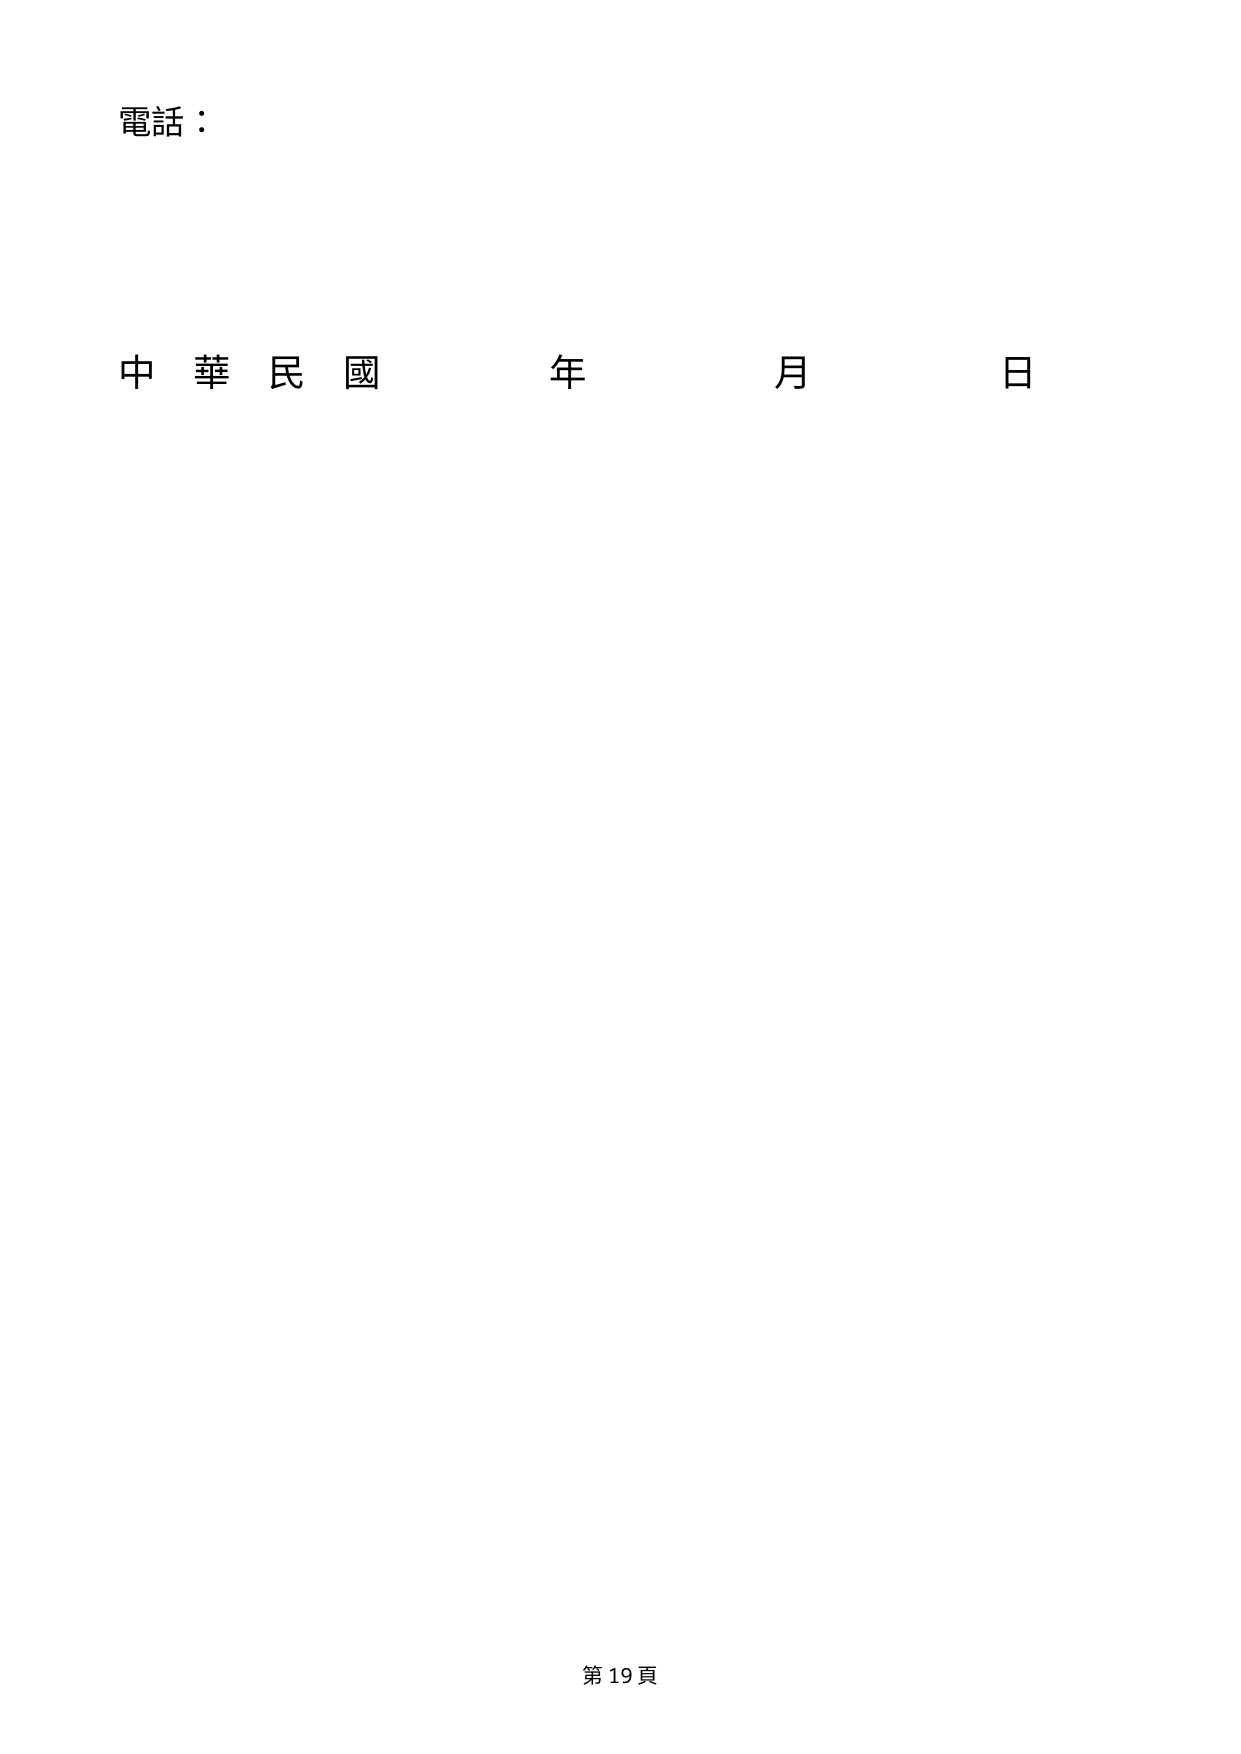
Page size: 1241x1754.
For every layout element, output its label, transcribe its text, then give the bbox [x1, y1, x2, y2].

text 中 華 民 國 年 月 日 [118, 328, 1122, 391]
text 電話： [118, 78, 1122, 141]
